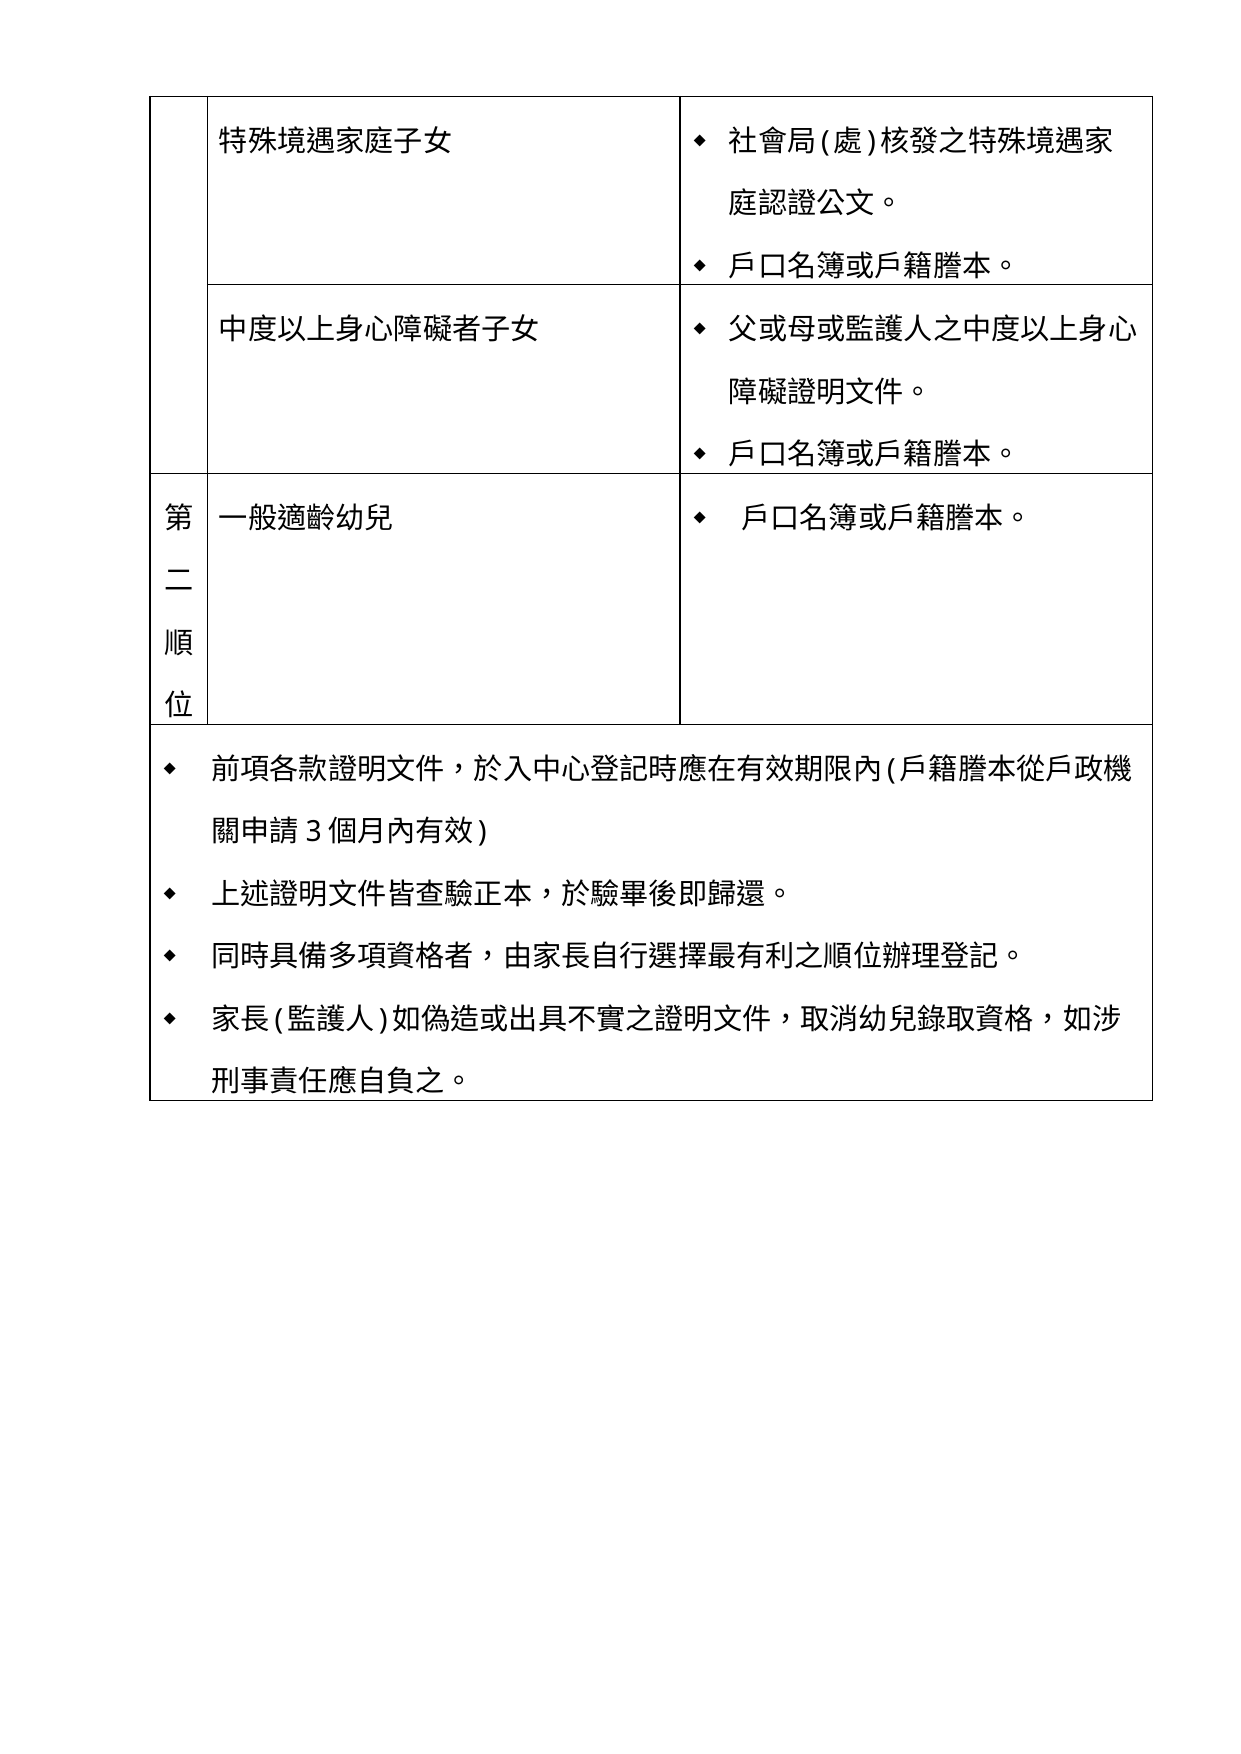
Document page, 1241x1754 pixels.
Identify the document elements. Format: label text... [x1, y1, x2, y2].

table_cell 特殊境遇家庭子女 [208, 97, 679, 284]
table_cell [151, 97, 207, 473]
table_cell 中度以上身心障礙者子女 [208, 285, 679, 473]
table_cell 第二順位 [151, 474, 207, 724]
table_cell 前項各款證明文件，於入中心登記時應在有效期限內(戶籍謄本從戶政機關申請3個月內有效) 上述證明文件皆查驗正本，於驗畢後即歸還。 同時具備多項資格者，由家長自行選擇最有利之順位辦理登記。 家長(監護人)如偽造或出具不實之證明文件，取消幼兒錄取資格，如涉刑事責任應自負之。 [151, 725, 1152, 1100]
table_cell 一般適齡幼兒 [208, 474, 679, 724]
table_cell 社會局(處)核發之特殊境遇家庭認證公文。 戶口名簿或戶籍謄本。 [681, 97, 1152, 284]
table_cell 戶口名簿或戶籍謄本。 [681, 474, 1152, 724]
table_cell 父或母或監護人之中度以上身心障礙證明文件。 戶口名簿或戶籍謄本。 [681, 285, 1152, 473]
